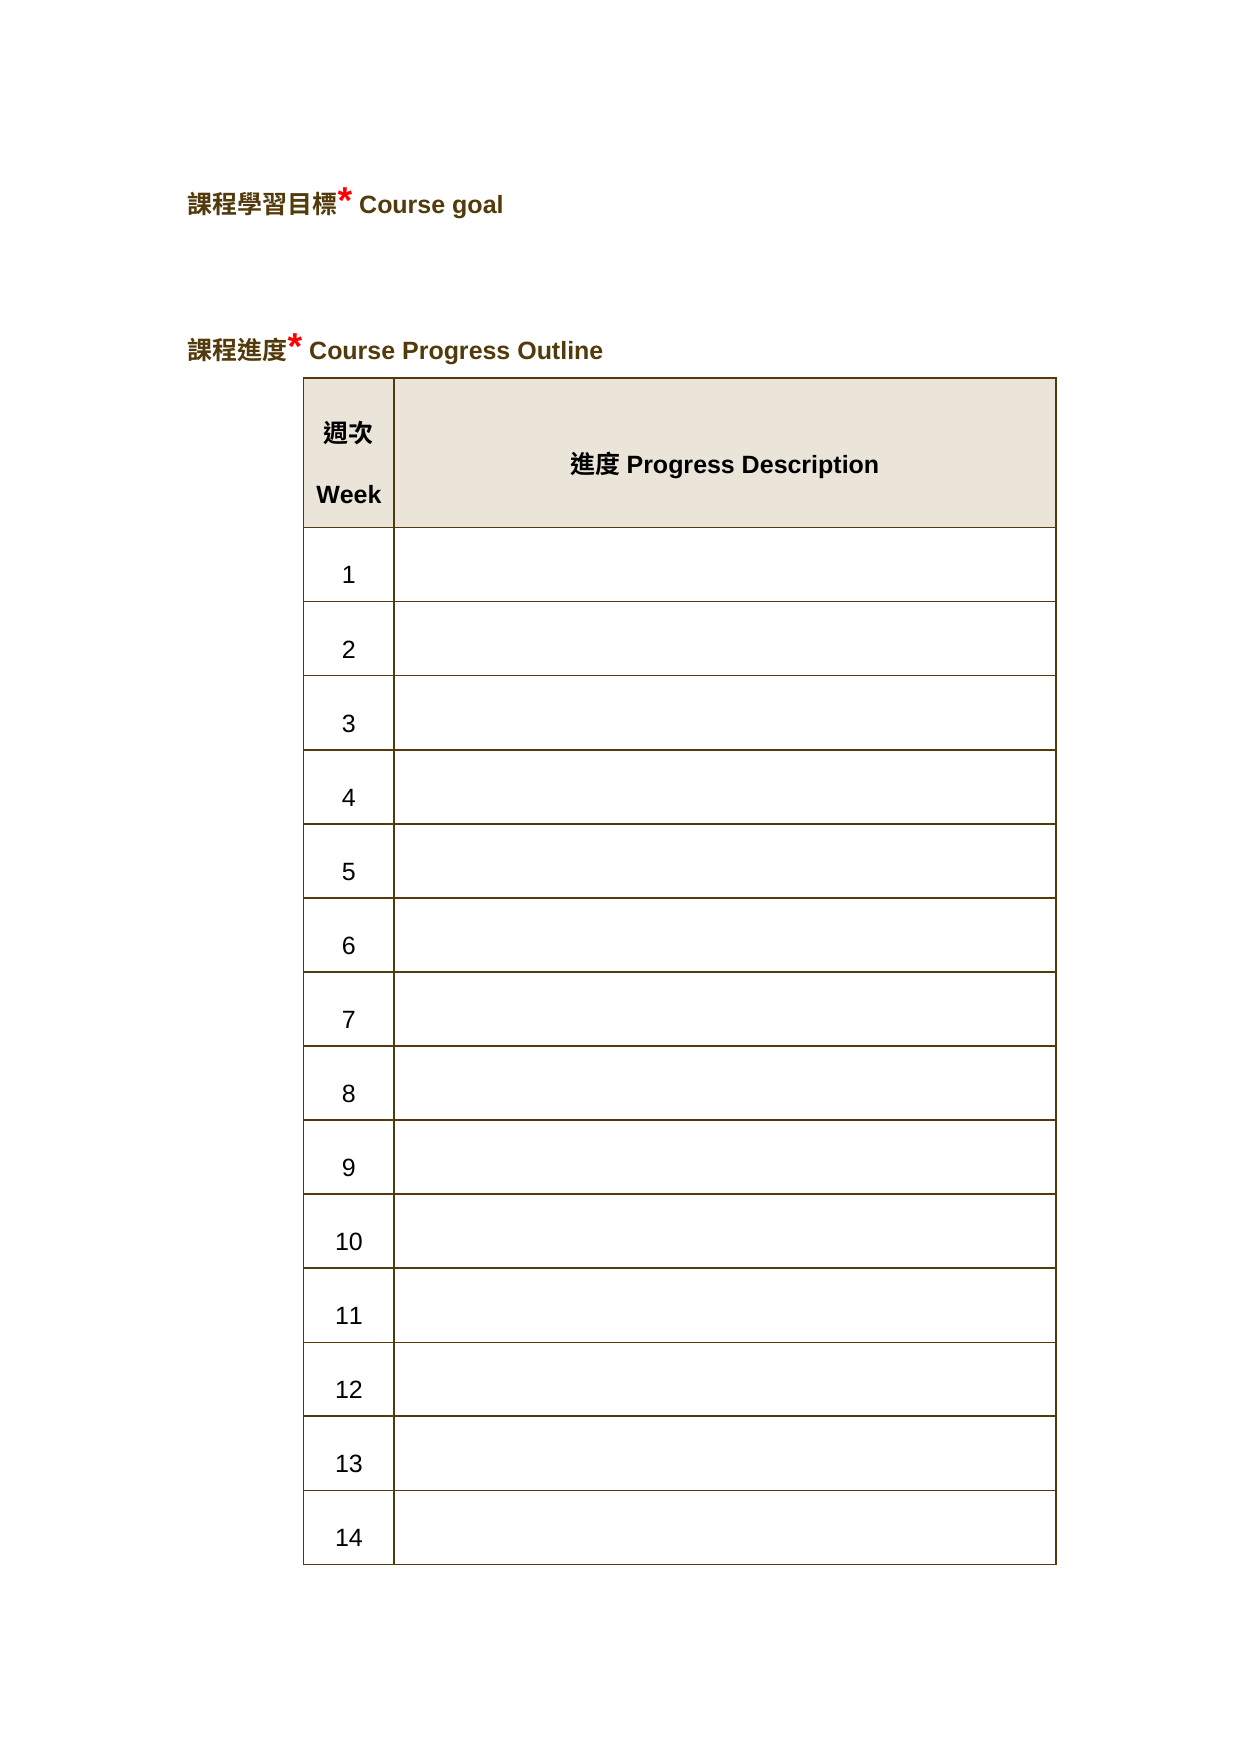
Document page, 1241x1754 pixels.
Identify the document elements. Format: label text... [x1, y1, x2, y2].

table_cell 11 [304, 1269, 393, 1341]
table_header 進度 Progress Description [395, 379, 1055, 527]
table_cell [395, 899, 1055, 971]
table_cell [395, 528, 1055, 601]
table_cell [395, 825, 1055, 897]
table_cell 14 [304, 1491, 393, 1563]
table_cell 6 [304, 899, 393, 971]
table_cell [395, 602, 1055, 675]
table_cell 9 [304, 1121, 393, 1193]
table_cell [395, 676, 1055, 749]
subtitle 課程學習目標* Course goal [187, 158, 1053, 221]
table_cell 5 [304, 825, 393, 897]
table_cell 8 [304, 1047, 393, 1119]
table_cell 12 [304, 1343, 393, 1415]
table_cell [395, 1047, 1055, 1119]
table_cell 13 [304, 1417, 393, 1489]
text 課程進度* Course Progress Outline [187, 304, 1053, 367]
table_cell [395, 1121, 1055, 1193]
table_cell 3 [304, 676, 393, 749]
table_cell [395, 751, 1055, 823]
table_cell [395, 973, 1055, 1045]
table_cell [395, 1269, 1055, 1341]
table_cell [395, 1195, 1055, 1267]
table_cell 4 [304, 751, 393, 823]
table_cell [395, 1491, 1055, 1563]
table_cell [395, 1417, 1055, 1489]
table_cell 1 [304, 528, 393, 601]
table_cell 10 [304, 1195, 393, 1267]
table_header 週次 Week [304, 379, 393, 527]
table_cell 2 [304, 602, 393, 675]
table_cell 7 [304, 973, 393, 1045]
table_cell [395, 1343, 1055, 1415]
